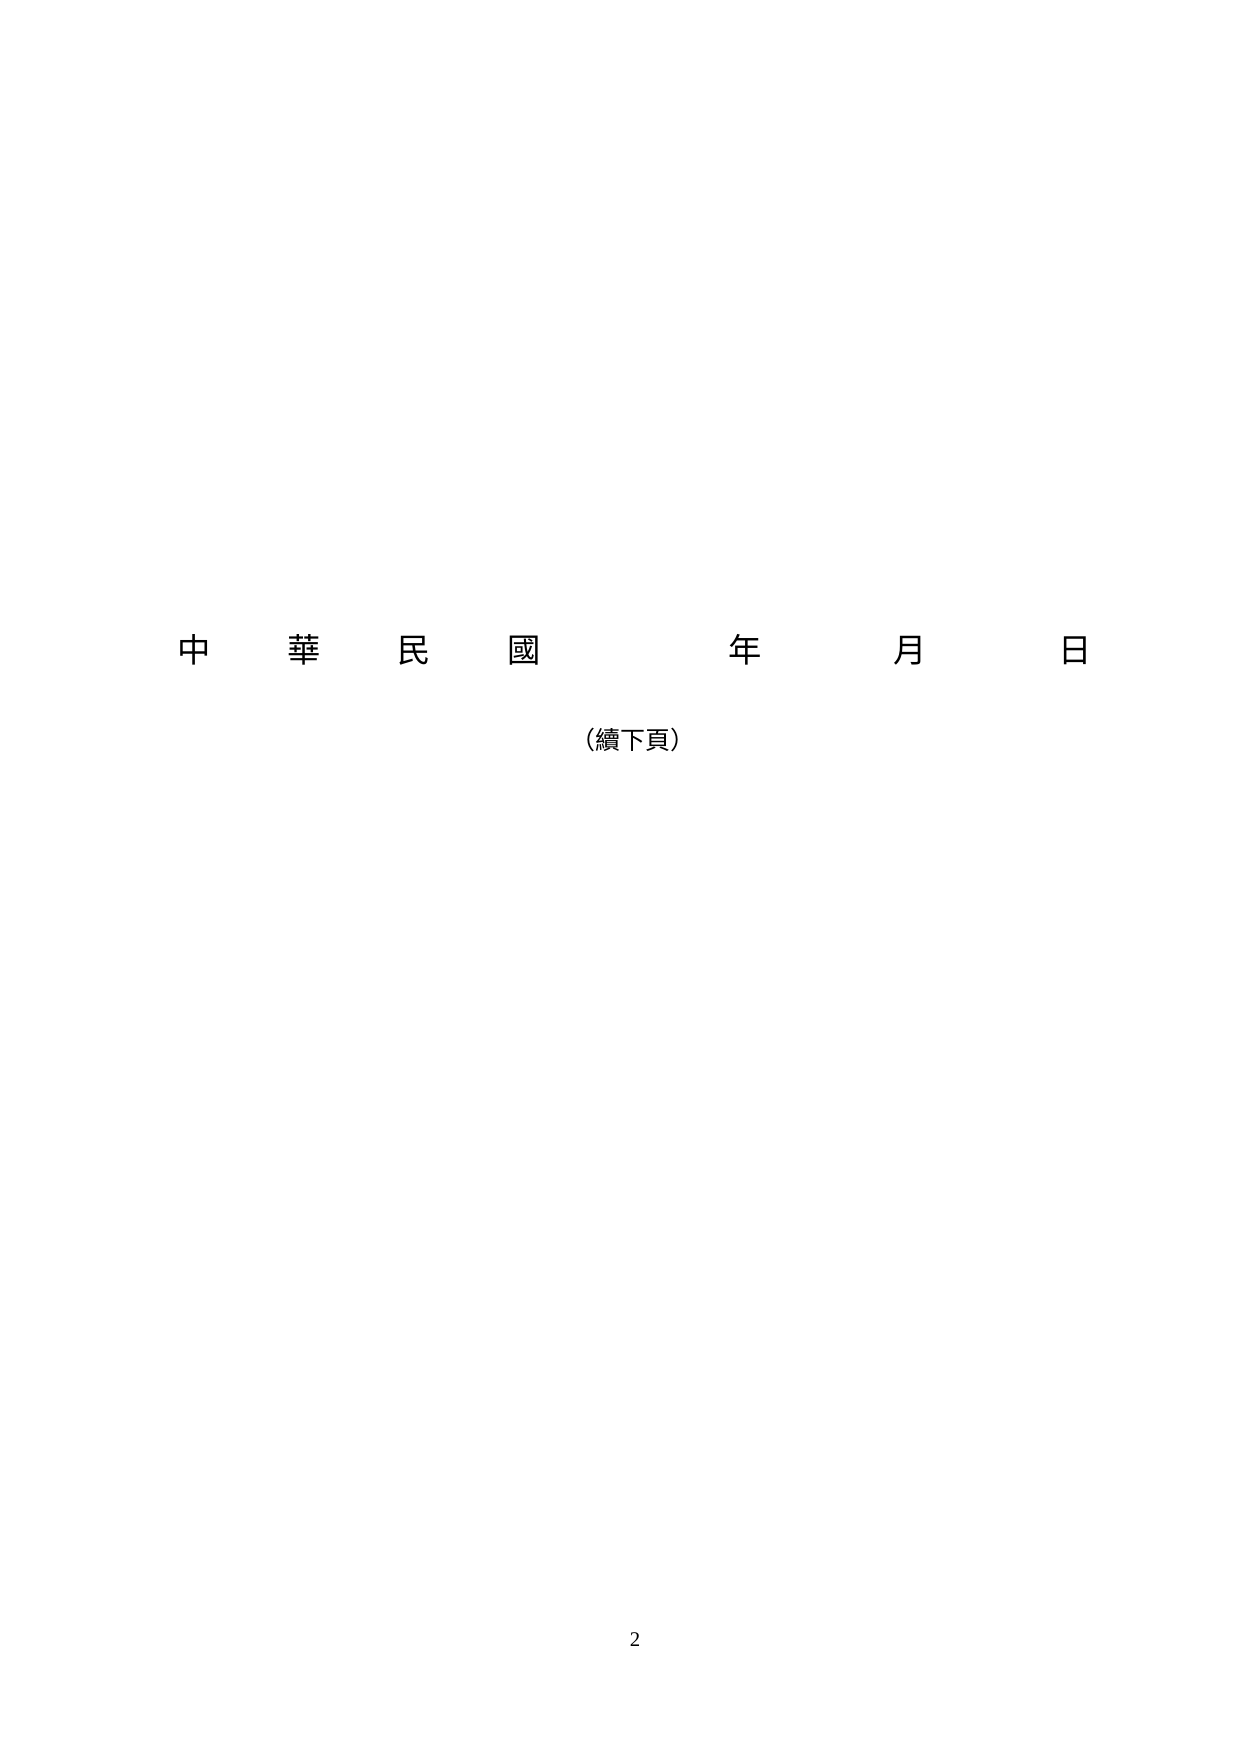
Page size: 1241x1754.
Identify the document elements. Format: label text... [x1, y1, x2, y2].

text （續下頁） [496, 721, 756, 757]
text 中 華 民 國 年 月 日 [177, 609, 1092, 686]
